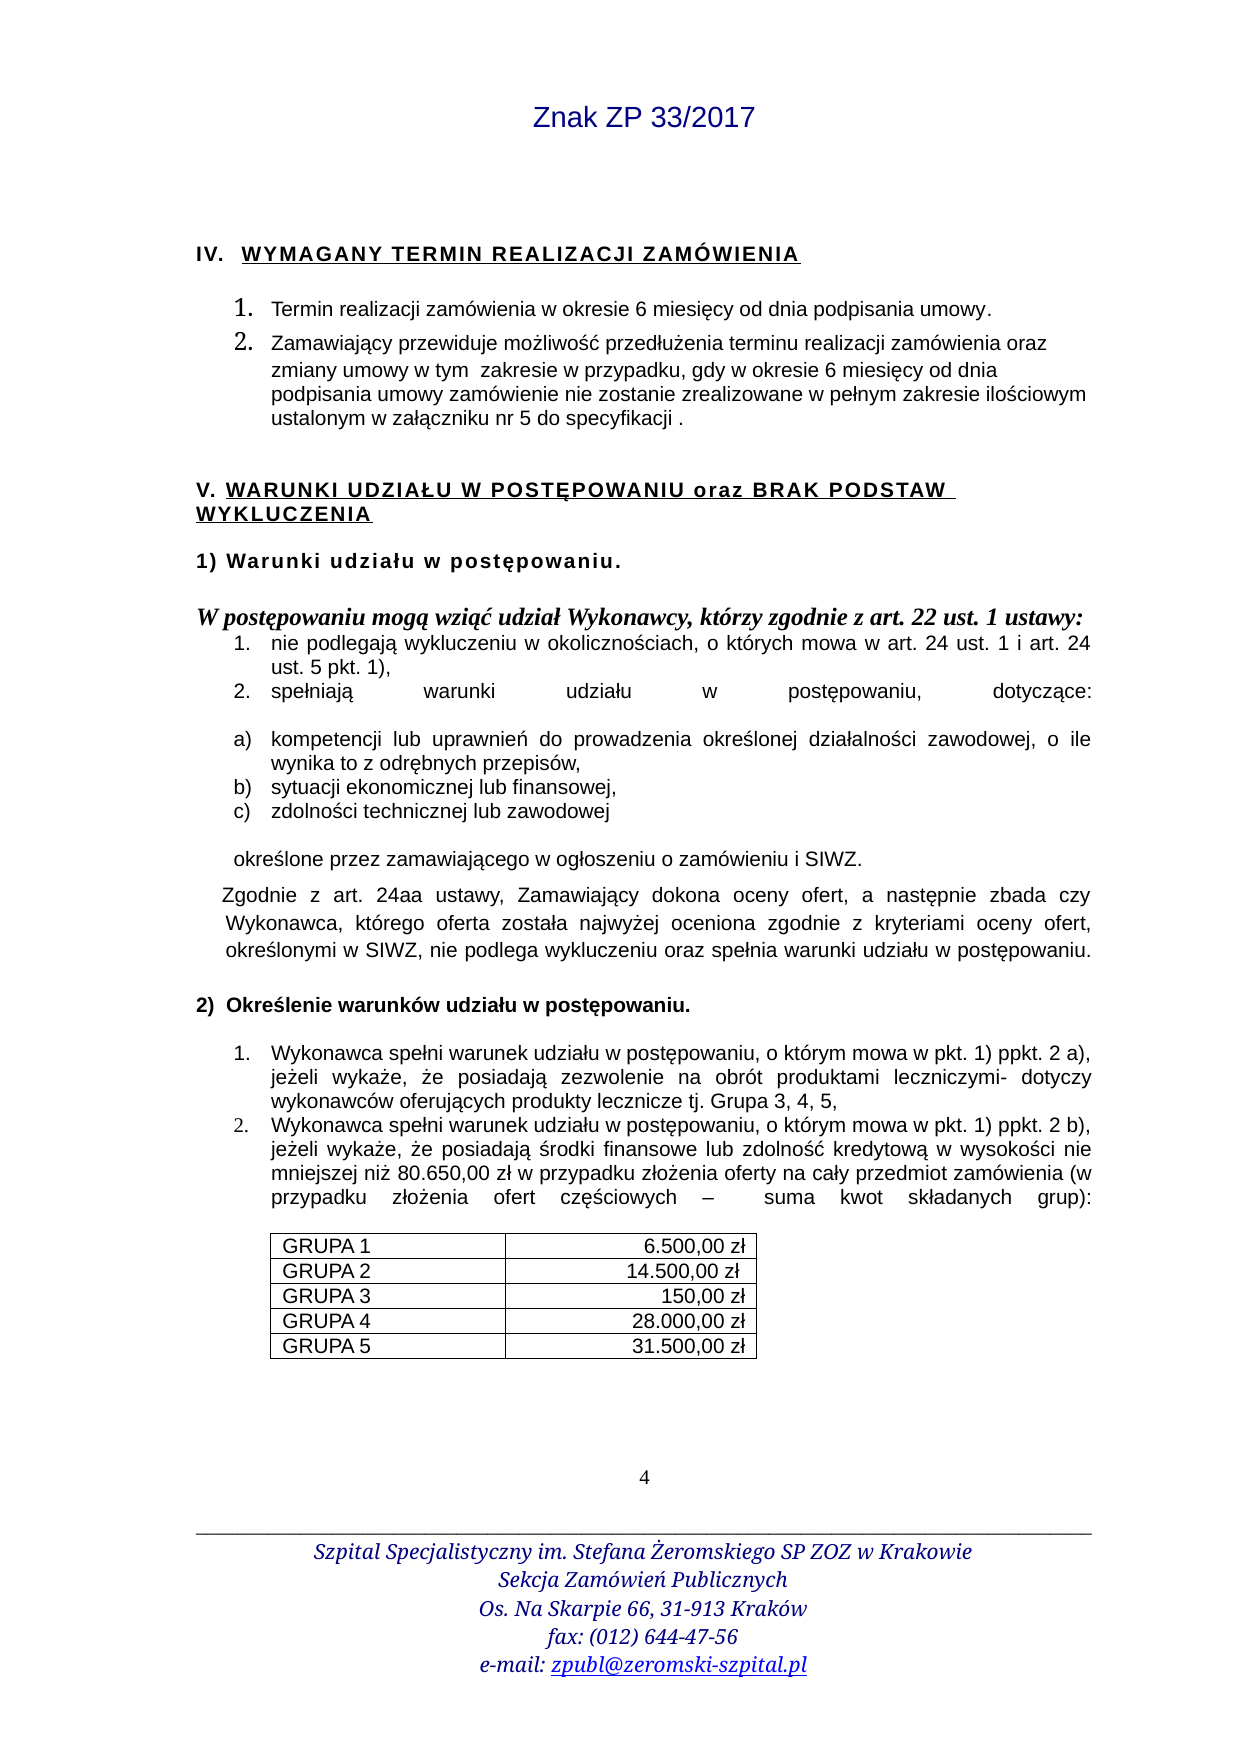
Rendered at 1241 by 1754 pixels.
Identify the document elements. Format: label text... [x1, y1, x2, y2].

subtitle W postępowaniu mogą wziąć udział Wykonawcy, którzy zgodnie z art. 22 ust. 1 ustawy: [196, 573, 1093, 631]
list Wykonawca spełni warunek udziału w postępowaniu, o którym mowa w pkt. 1) ppkt. 2 b), jeżeli wykaże, że posiadają środki finansowe lub zdolność kredytową w wysokości nie mniejszej niż 80.650,00 zł w przypadku złożenia oferty na cały przedmiot zamówienia (w przypadku złożenia ofert częściowych – suma kwot składanych grup): [233, 1113, 1093, 1233]
text określone przez zamawiającego w ogłoszeniu o zamówieniu i SIWZ. [233, 822, 1093, 870]
table_cell 150,00 zł [506, 1284, 756, 1308]
table_cell GRUPA 2 [271, 1259, 505, 1283]
list Zamawiający przewiduje możliwość przedłużenia terminu realizacji zamówienia oraz zmiany umowy w tym zakresie w przypadku, gdy w okresie 6 miesięcy od dnia podpisania umowy zamówienie nie zostanie zrealizowane w pełnym zakresie ilościowym ustalonym w załączniku nr 5 do specyfikacji . [233, 323, 1093, 429]
list zdolności technicznej lub zawodowej [233, 798, 1093, 822]
table_cell GRUPA 3 [271, 1284, 505, 1308]
text Zgodnie z art. 24aa ustawy, Zamawiający dokona oceny ofert, a następnie zbada czy Wykonawca, którego oferta została najwyżej oceniona zgodnie z kryteriami oceny ofert, określonymi w SIWZ, nie podlega wykluczeniu oraz spełnia warunki udziału w postępowaniu. [196, 883, 1093, 989]
table_header 6.500,00 zł [506, 1234, 756, 1258]
list kompetencji lub uprawnień do prowadzenia określonej działalności zawodowej, o ile wynika to z odrębnych przepisów, [233, 727, 1093, 774]
table_cell GRUPA 4 [271, 1309, 505, 1333]
table_cell 28.000,00 zł [506, 1309, 756, 1333]
text 2) Określenie warunków udziału w postępowaniu. [196, 993, 1093, 1017]
table_header GRUPA 1 [271, 1234, 505, 1258]
list Termin realizacji zamówienia w okresie 6 miesięcy od dnia podpisania umowy. [233, 289, 1093, 323]
table_cell 14.500,00 zł [506, 1259, 756, 1283]
list sytuacji ekonomicznej lub finansowej, [233, 774, 1093, 798]
list nie podlegają wykluczeniu w okolicznościach, o których mowa w art. 24 ust. 1 i art. 24 ust. 5 pkt. 1), [233, 631, 1093, 679]
text IV. WYMAGANY TERMIN REALIZACJI ZAMÓWIENIA [196, 242, 1093, 266]
list spełniają warunki udziału w postępowaniu, dotyczące: [233, 679, 1093, 727]
table_cell 31.500,00 zł [506, 1334, 756, 1358]
text 1) Warunki udziału w postępowaniu. [196, 549, 1093, 573]
text V. WARUNKI UDZIAŁU W POSTĘPOWANIU oraz BRAK PODSTAW WYKLUCZENIA [196, 429, 1093, 525]
list Wykonawca spełni warunek udziału w postępowaniu, o którym mowa w pkt. 1) ppkt. 2 a), jeżeli wykaże, że posiadają zezwolenie na obrót produktami leczniczymi- dotyczy wykonawców oferujących produkty lecznicze tj. Grupa 3, 4, 5, [233, 1041, 1093, 1113]
table_cell GRUPA 5 [271, 1334, 505, 1358]
